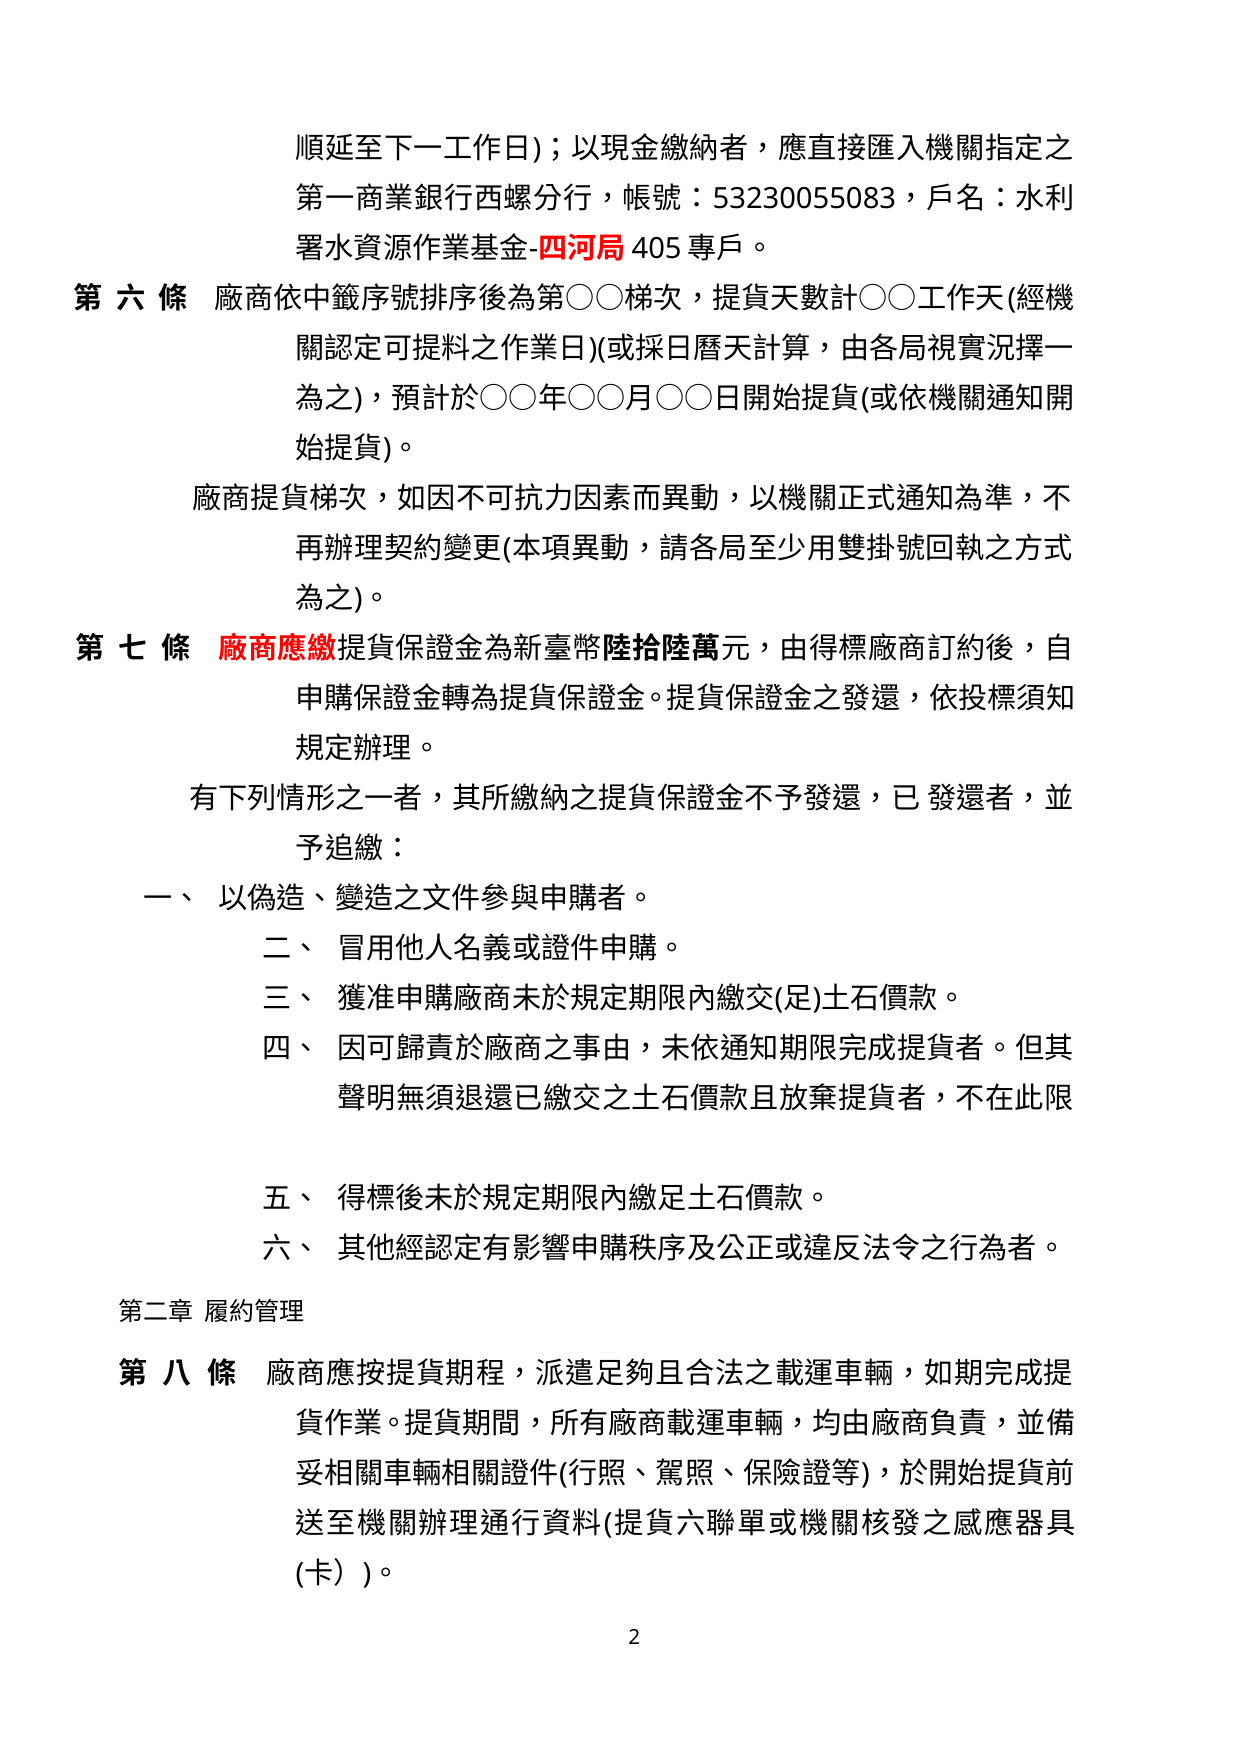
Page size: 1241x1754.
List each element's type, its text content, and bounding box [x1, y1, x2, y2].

list 得標後未於規定期限內繳足土石價款。 [262, 1168, 1075, 1218]
list 其他經認定有影響申購秩序及公正或違反法令之行為者。 [262, 1218, 1075, 1268]
text 第 八 條 廠商應按提貨期程，派遣足夠且合法之載運車輛，如期完成提貨作業。提貨期間，所有廠商載運車輛，均由廠商負責，並備妥相關車輛相關證件(行照、駕照、保險證等)，於開始提貨前送至機關辦理通行資料(提貨六聯單或機關核發之感應器具(卡）)。 [118, 1343, 1075, 1593]
text 土石價款應依機關通知(或招標公告)之期限內繳足；土石價款得以金融機構簽發之即期支票、本票、保付支票或郵政匯票並以機關為受款人，向機關一次繳交(以上末日若遇例假日者，順延至下一工作日)；以現金繳納者，應直接匯入機關指定之第一商業銀行西螺分行，帳號：53230055083，戶名：水利署水資源作業基金-四河局405專戶。 [295, 118, 1075, 268]
text 廠商提貨梯次，如因不可抗力因素而異動，以機關正式通知為準，不再辦理契約變更(本項異動，請各局至少用雙掛號回執之方式為之)。 [19, 468, 1075, 618]
text 第 七 條 廠商應繳提貨保證金為新臺幣陸拾陸萬元，由得標廠商訂約後，自申購保證金轉為提貨保證金。提貨保證金之發還，依投標須知規定辦理。 [19, 618, 1075, 768]
list 以偽造、變造之文件參與申購者。 [143, 868, 1075, 918]
list 因可歸責於廠商之事由，未依通知期限完成提貨者。但其聲明無須退還已繳交之土石價款且放棄提貨者，不在此限。 [262, 1018, 1075, 1168]
list 獲准申購廠商未於規定期限內繳交(足)土石價款。 [262, 968, 1075, 1018]
text 第 六 條 廠商依中籤序號排序後為第○○梯次，提貨天數計○○工作天(經機關認定可提料之作業日)(或採日曆天計算，由各局視實況擇一為之)，預計於○○年○○月○○日開始提貨(或依機關通知開始提貨)。 [19, 268, 1075, 468]
list 冒用他人名義或證件申購。 [262, 918, 1075, 968]
text 有下列情形之一者，其所繳納之提貨保證金不予發還，已 發還者，並予追繳： [27, 768, 1075, 868]
